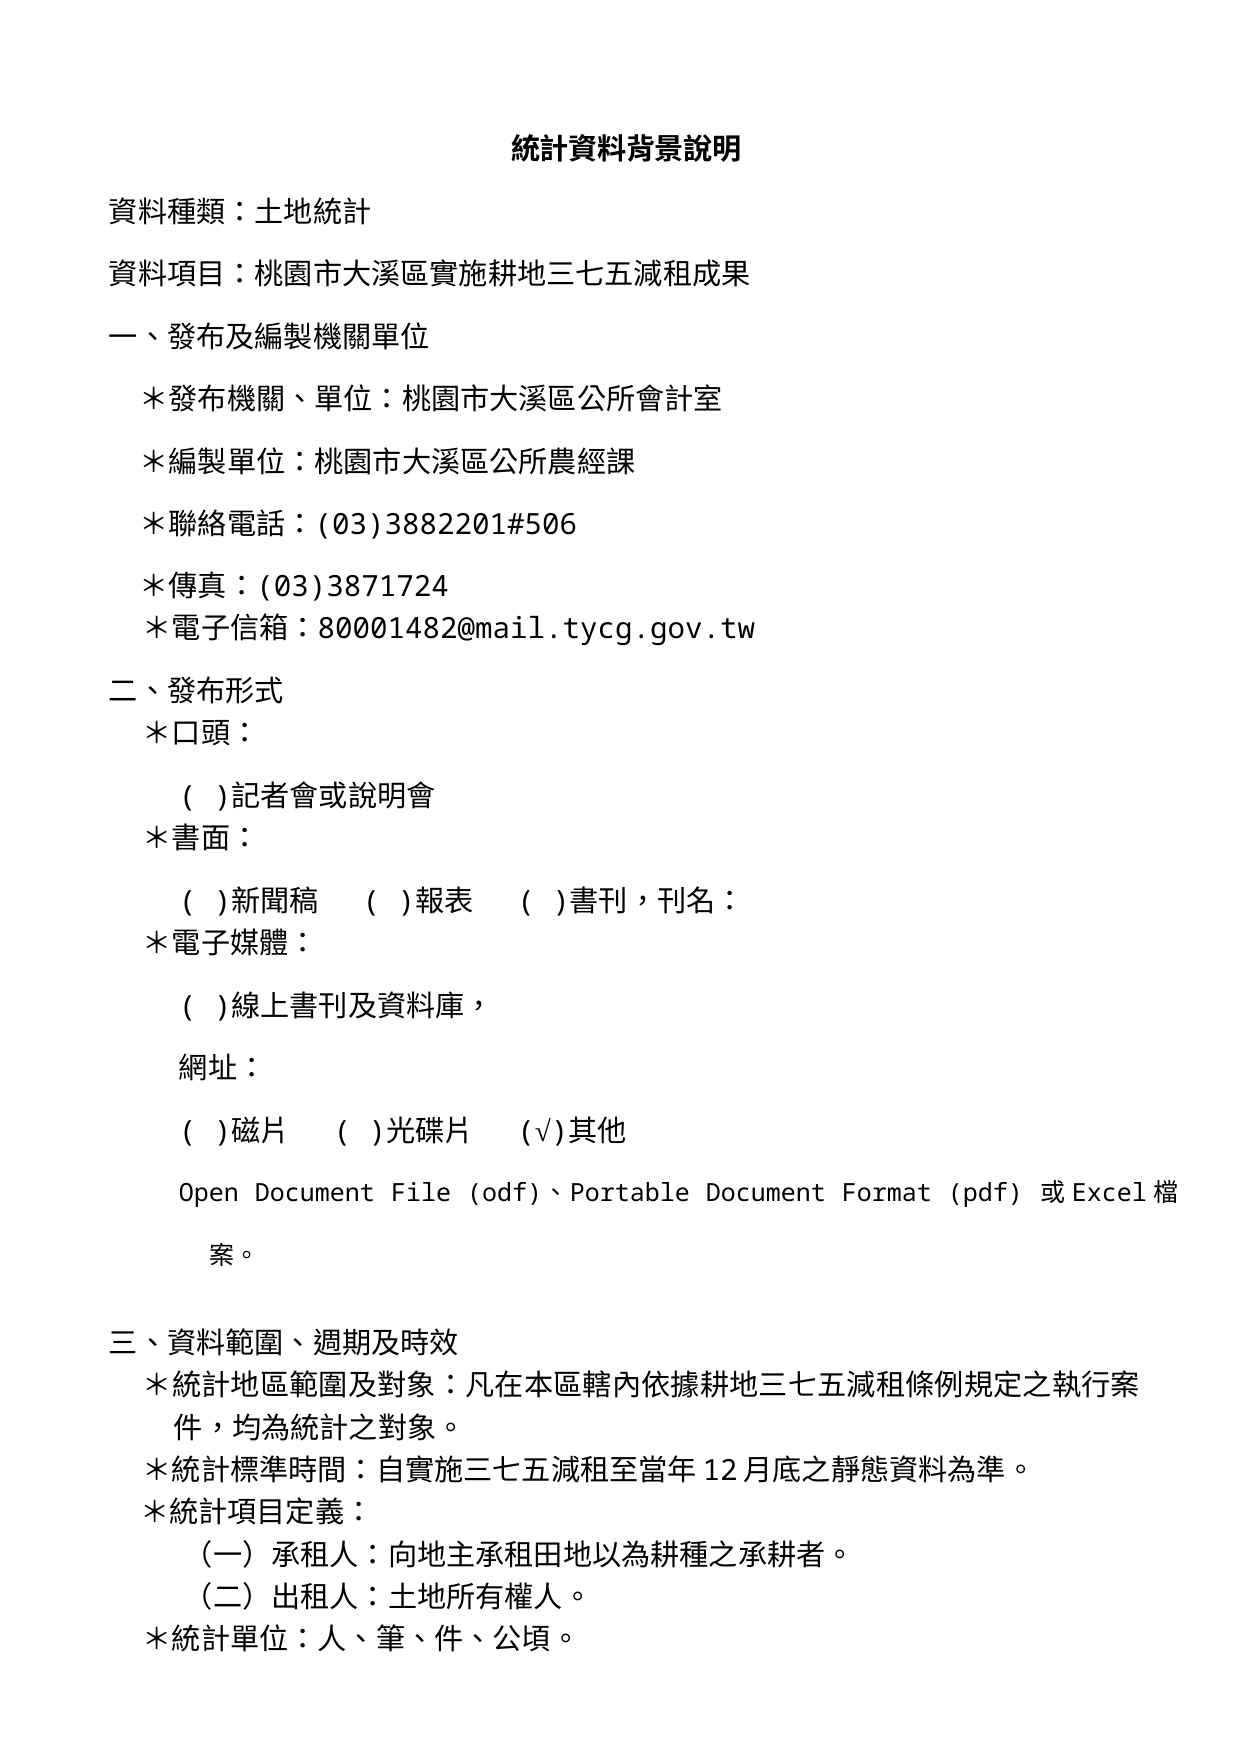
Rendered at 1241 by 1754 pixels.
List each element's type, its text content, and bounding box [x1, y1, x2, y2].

table_header 統計資料背景說明 資料種類：土地統計 資料項目：桃園市大溪區實施耕地三七五減租成果 一、發布及編製機關單位 ＊發布機關、單位：桃園市大溪區公所會計室 ＊編製單位：桃園市大溪區公所農經課 ＊聯絡電話：(03)3882201#506 ＊傳真：(03)3871724 ＊電子信箱：80001482@mail.tycg.gov.tw 二、發布形式 ＊口頭： ( )記者會或說明會 ＊書面： ( )新聞稿 ( )報表 ( )書刊，刊名： ＊電子媒體： ( )線上書刊及資料庫， 網址： ( )磁片 ( )光碟片 (√)其他 Open Document File (odf)、Portable Document Format (pdf) 或Excel檔案。 三、資料範圍、週期及時效 ＊統計地區範圍及對象：凡在本區轄內依據耕地三七五減租條例規定之執行案件，均為統計之對象。 ＊統計標準時間：自實施三七五減租至當年12月底之靜態資料為準。 ＊統計項目定義： （一）承租人：向地主承租田地以為耕種之承耕者。 （二）出租人：土地所有權人。 ＊統計單位：人、筆、件、公頃。 ＊統計分類：按承租人人數、出租人人數、土地筆數、租約件數及租約面積分類。 ＊發布週期(指資料編製或產生之頻率，如月、季、年等)：年。 ＊時效(指統計標準時間至資料發布時間之間隔時間)：15日。 ＊資料變革：無。 四、公開資料發布訊息 ＊預告發布日期(含預告方式及週期)：每年終了後15日(原訂預告發布日期如遇例假日或國定假日則延至下一個工作日發布)。 ＊同步發送單位(說明資料發布時同步發送之單位或可同步查得該資料之網址)：桃園市政府地政局。 五、資料品質 ＊統計指標編製方法與資料來源說明：依據本公所農經課資料彙編。 ＊統計資料交叉查核及確保資料合理性之機制(說明各項資料之相互關係及不同資料來源之相關統計差異性)：紙本紀錄與電子檔案交叉查核。 六、須注意及預定改變之事項(說明預定修正之資料、定義、統計方法等及其修正原因)：無。 七、其他事項：無。 [98, 105, 1155, 1658]
